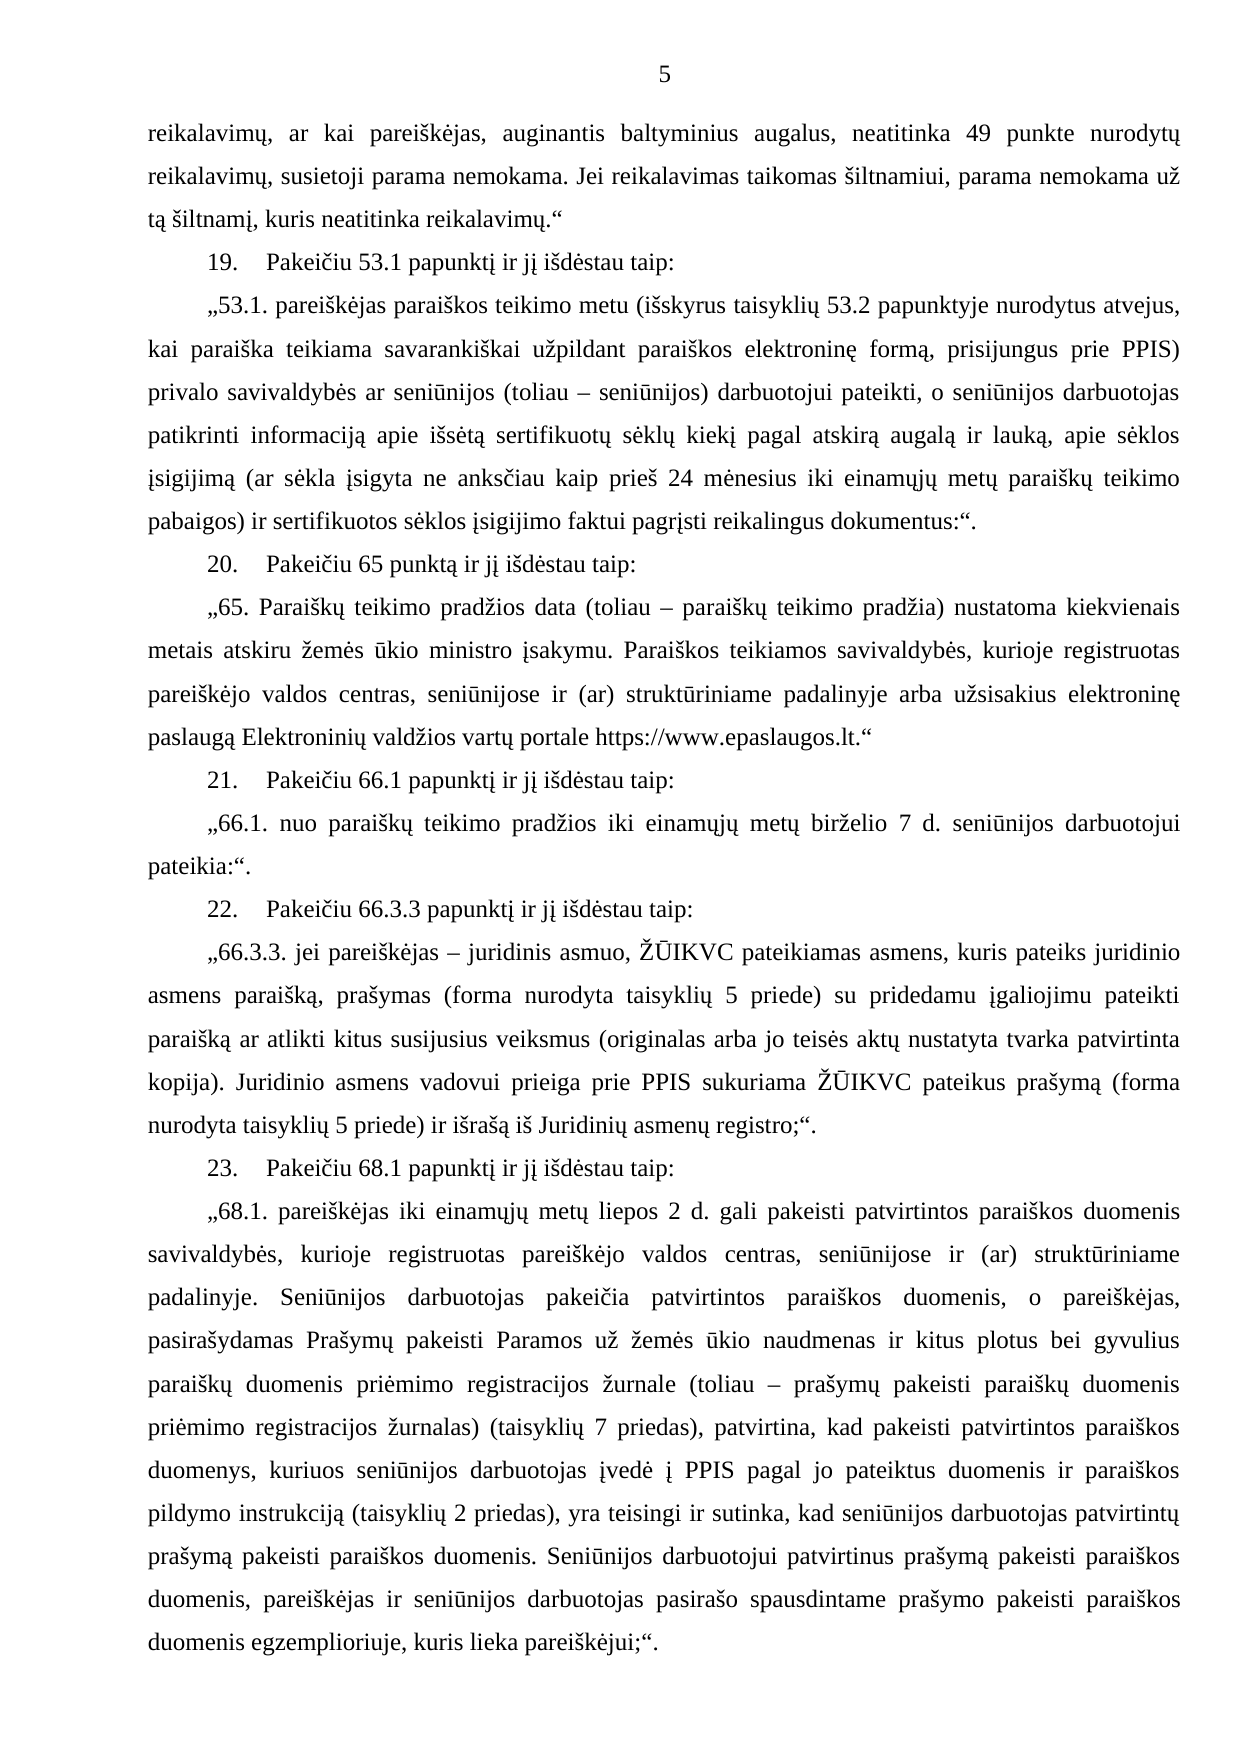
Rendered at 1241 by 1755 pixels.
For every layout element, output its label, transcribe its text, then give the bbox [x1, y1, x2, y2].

text 21. Pakeičiu 66.1 papunktį ir jį išdėstau taip: [148, 765, 1181, 794]
text „66.3.3. jei pareiškėjas – juridinis asmuo, ŽŪIKVC pateikiamas asmens, kuris pateiks juridinio asmens paraišką, prašymas (forma nurodyta taisyklių 5 priede) su pridedamu įgaliojimu pateikti paraišką ar atlikti kitus susijusius veiksmus (originalas arba jo teisės aktų nustatyta tvarka patvirtinta kopija). Juridinio asmens vadovui prieiga prie PPIS sukuriama ŽŪIKVC pateikus prašymą (forma nurodyta taisyklių 5 priede) ir išrašą iš Juridinių asmenų registro;“. [148, 937, 1181, 1139]
text 22. Pakeičiu 66.3.3 papunktį ir jį išdėstau taip: [148, 894, 1181, 923]
text 23. Pakeičiu 68.1 papunktį ir jį išdėstau taip: [148, 1153, 1181, 1182]
text „65. Paraiškų teikimo pradžios data (toliau – paraiškų teikimo pradžia) nustatoma kiekvienais metais atskiru žemės ūkio ministro įsakymu. Paraiškos teikiamos savivaldybės, kurioje registruotas pareiškėjo valdos centras, seniūnijose ir (ar) struktūriniame padalinyje arba užsisakius elektroninę paslaugą Elektroninių valdžios vartų portale https://www.epaslaugos.lt.“ [148, 592, 1181, 751]
text „66.1. nuo paraiškų teikimo pradžios iki einamųjų metų birželio 7 d. seniūnijos darbuotojui pateikia:“. [148, 808, 1181, 880]
text 20. Pakeičiu 65 punktą ir jį išdėstau taip: [148, 549, 1181, 578]
text „53.1. pareiškėjas paraiškos teikimo metu (išskyrus taisyklių 53.2 papunktyje nurodytus atvejus, kai paraiška teikiama savarankiškai užpildant paraiškos elektroninę formą, prisijungus prie PPIS) privalo savivaldybės ar seniūnijos (toliau – seniūnijos) darbuotojui pateikti, o seniūnijos darbuotojas patikrinti informaciją apie išsėtą sertifikuotų sėklų kiekį pagal atskirą augalą ir lauką, apie sėklos įsigijimą (ar sėkla įsigyta ne anksčiau kaip prieš 24 mėnesius iki einamųjų metų paraiškų teikimo pabaigos) ir sertifikuotos sėklos įsigijimo faktui pagrįsti reikalingus dokumentus:“. [148, 291, 1181, 535]
text 19. Pakeičiu 53.1 papunktį ir jį išdėstau taip: [148, 247, 1181, 276]
text reikalavimų, ar kai pareiškėjas, auginantis baltyminius augalus, neatitinka 49 punkte nurodytų reikalavimų, susietoji parama nemokama. Jei reikalavimas taikomas šiltnamiui, parama nemokama už tą šiltnamį, kuris neatitinka reikalavimų.“ [148, 118, 1181, 233]
text „68.1. pareiškėjas iki einamųjų metų liepos 2 d. gali pakeisti patvirtintos paraiškos duomenis savivaldybės, kurioje registruotas pareiškėjo valdos centras, seniūnijose ir (ar) struktūriniame padalinyje. Seniūnijos darbuotojas pakeičia patvirtintos paraiškos duomenis, o pareiškėjas, pasirašydamas Prašymų pakeisti Paramos už žemės ūkio naudmenas ir kitus plotus bei gyvulius paraiškų duomenis priėmimo registracijos žurnale (toliau – prašymų pakeisti paraiškų duomenis priėmimo registracijos žurnalas) (taisyklių 7 priedas), patvirtina, kad pakeisti patvirtintos paraiškos duomenys, kuriuos seniūnijos darbuotojas įvedė į PPIS pagal jo pateiktus duomenis ir paraiškos pildymo instrukciją (taisyklių 2 priedas), yra teisingi ir sutinka, kad seniūnijos darbuotojas patvirtintų prašymą pakeisti paraiškos duomenis. Seniūnijos darbuotojui patvirtinus prašymą pakeisti paraiškos duomenis, pareiškėjas ir seniūnijos darbuotojas pasirašo spausdintame prašymo pakeisti paraiškos duomenis egzemplioriuje, kuris lieka pareiškėjui;“. [148, 1196, 1181, 1656]
